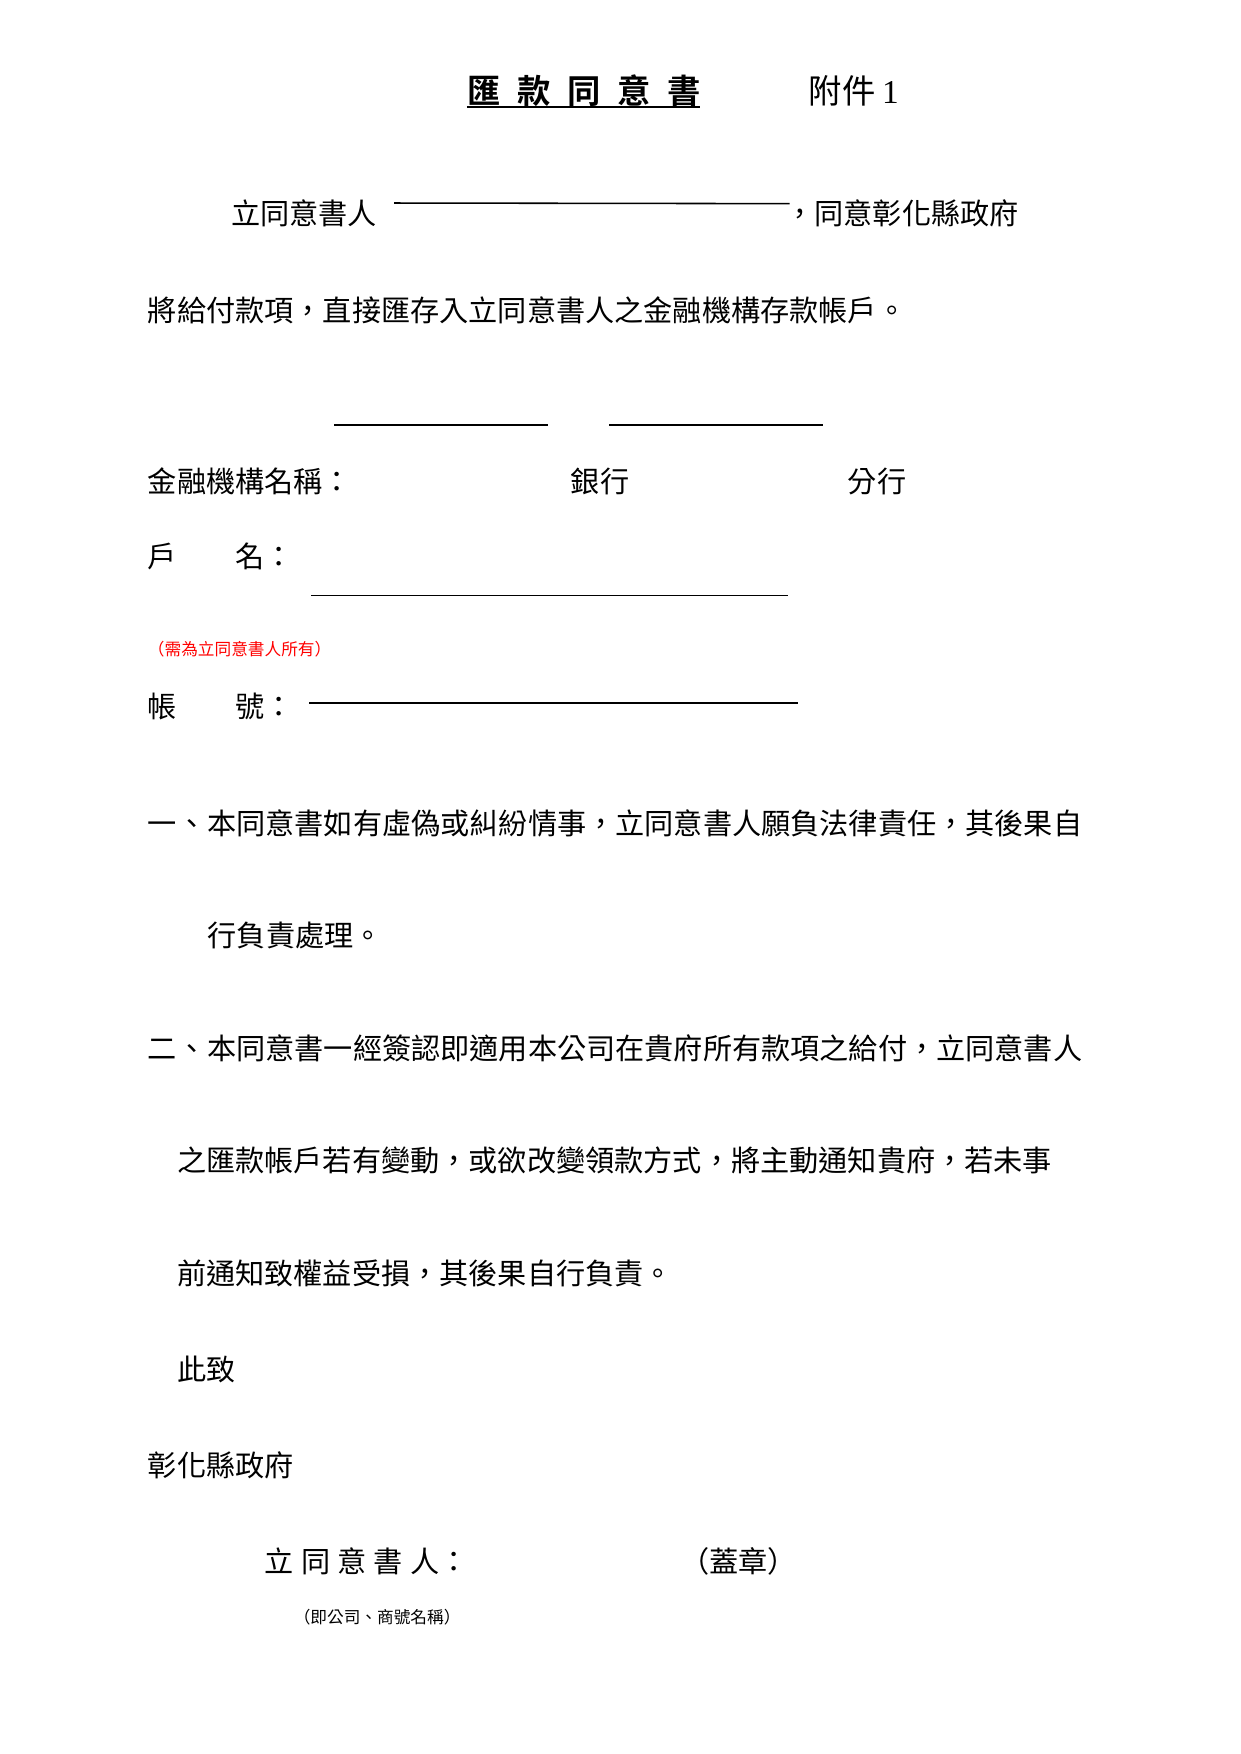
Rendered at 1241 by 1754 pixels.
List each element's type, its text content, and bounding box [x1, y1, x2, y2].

text 彰化縣政府 [148, 1426, 1092, 1501]
text 行負責處理。 [207, 897, 1092, 972]
text （需為立同意書人所有） [148, 592, 1092, 667]
text 立 同 意 書 人： （蓋章） [148, 1523, 1092, 1598]
text 匯 款 同 意 書 附件1 [148, 51, 1092, 126]
text 金融機構名稱： 銀行 分行 [148, 367, 1092, 517]
text 戶 名： [148, 517, 1092, 592]
list 本同意書如有虛偽或糾紛情事，立同意書人願負法律責任，其後果自 [148, 784, 1092, 859]
text 將給付款項，直接匯存入立同意書人之金融機構存款帳戶。 [148, 271, 1092, 346]
text （即公司、商號名稱） [148, 1598, 1092, 1635]
text 之匯款帳戶若有變動，或欲改變領款方式，將主動通知貴府，若未事 [148, 1122, 1092, 1197]
text 前通知致權益受損，其後果自行負責。 [148, 1234, 1092, 1309]
list 本同意書一經簽認即適用本公司在貴府所有款項之給付，立同意書人 [148, 1009, 1092, 1084]
text 立同意書人 ，同意彰化縣政府 [148, 174, 1092, 249]
text 此致 [148, 1330, 1092, 1405]
text 帳 號： [148, 667, 1092, 742]
